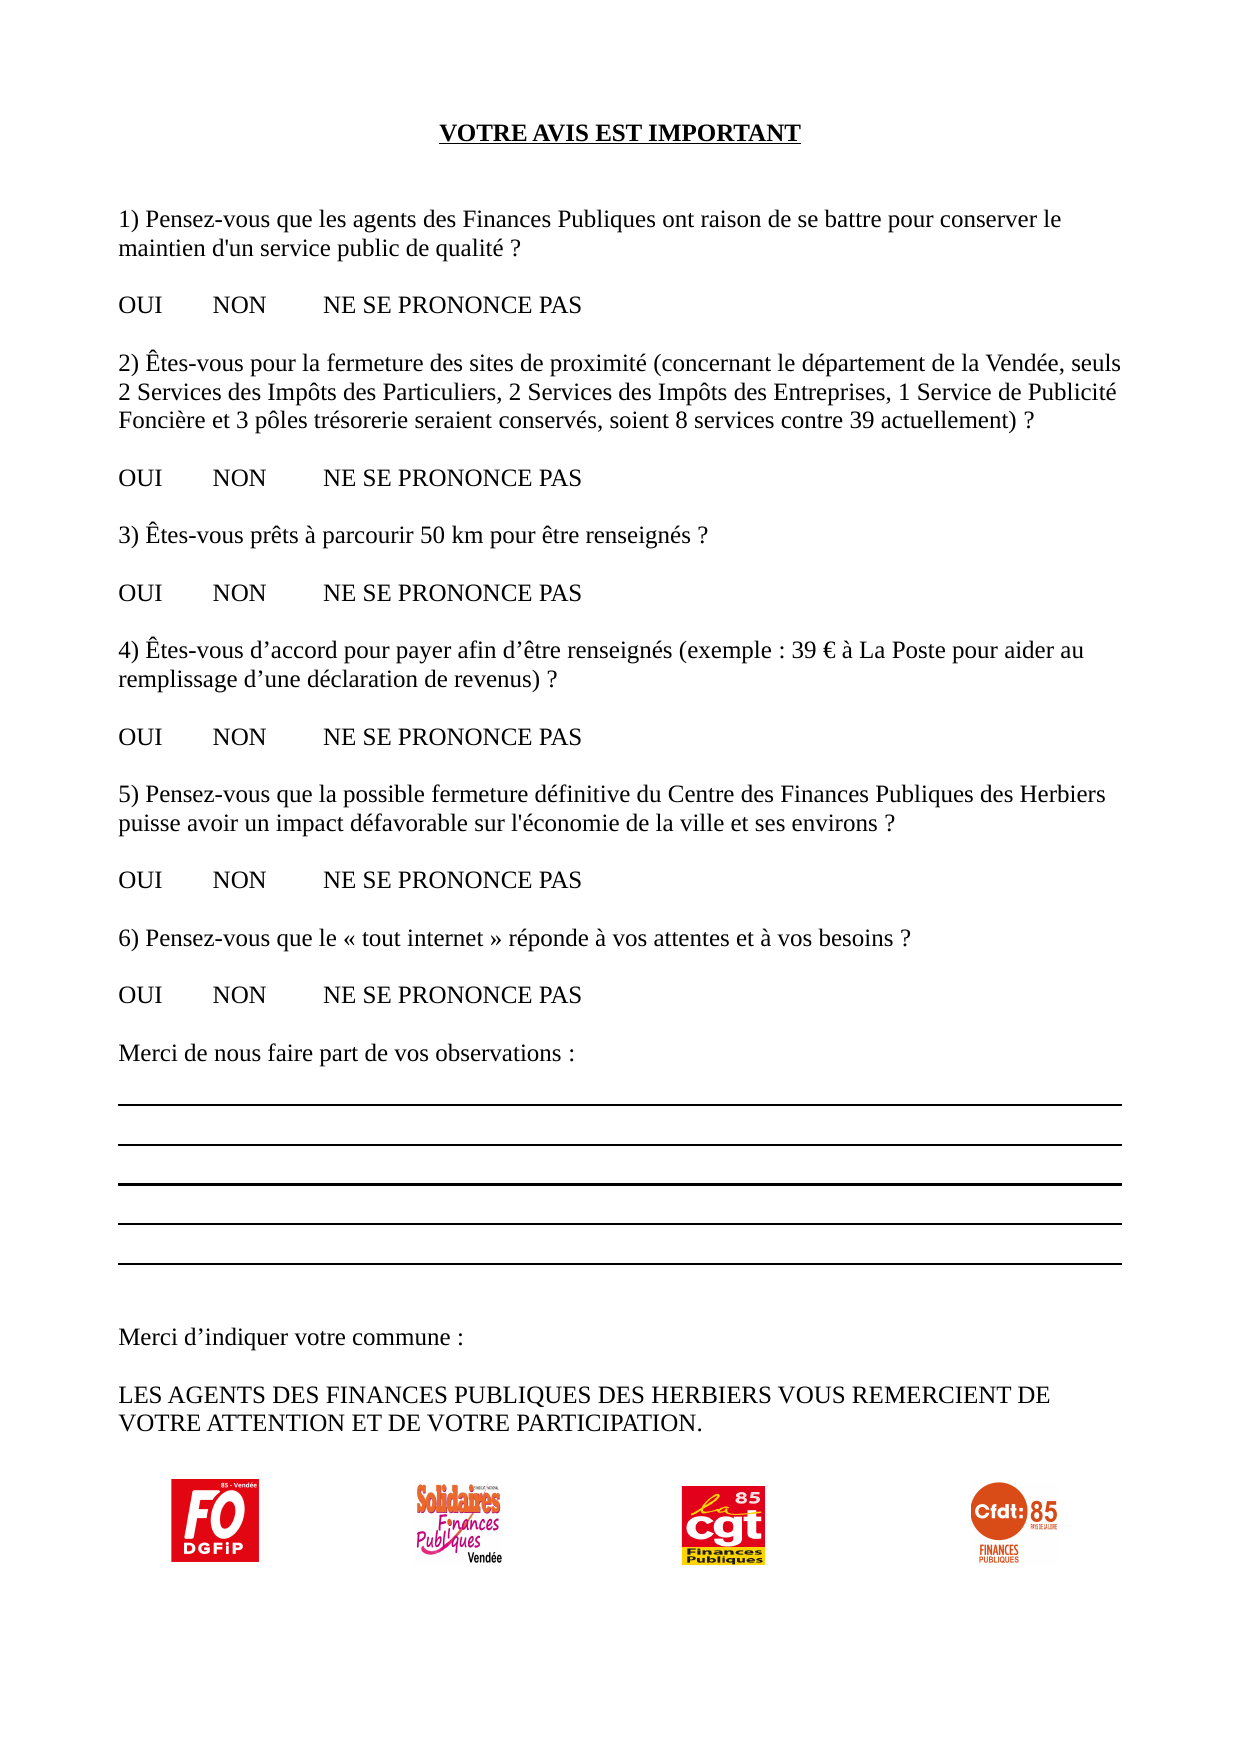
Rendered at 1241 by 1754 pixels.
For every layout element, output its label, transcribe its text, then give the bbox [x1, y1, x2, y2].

text OUI NON NE SE PRONONCE PAS [118, 578, 1122, 607]
text 1) Pensez-vous que les agents des Finances Publiques ont raison de se battre pour conserver le maintien d'un service public de qualité ? [118, 204, 1122, 262]
text 6) Pensez-vous que le « tout internet » réponde à vos attentes et à vos besoins ? [118, 923, 1122, 952]
text 4) Êtes-vous d’accord pour payer afin d’être renseignés (exemple : 39 € à La Poste pour aider au remplissage d’une déclaration de revenus) ? [118, 636, 1122, 693]
picture [171, 1479, 259, 1562]
text LES AGENTS DES FINANCES PUBLIQUES DES HERBIERS VOUS REMERCIENT DE VOTRE ATTENTION ET DE VOTRE PARTICIPATION. [118, 1380, 1122, 1437]
text OUI NON NE SE PRONONCE PAS [118, 981, 1122, 1009]
text 5) Pensez-vous que la possible fermeture définitive du Centre des Finances Publiques des Herbiers puisse avoir un impact défavorable sur l'économie de la ville et ses environs ? [118, 779, 1122, 837]
text Merci d’indiquer votre commune : [118, 1322, 1122, 1351]
picture [971, 1482, 1058, 1565]
text Merci de nous faire part de vos observations : [118, 1038, 1122, 1067]
text OUI NON NE SE PRONONCE PAS [118, 291, 1122, 319]
text OUI NON NE SE PRONONCE PAS [118, 722, 1122, 751]
text VOTRE AVIS EST IMPORTANT [118, 118, 1122, 147]
picture [681, 1486, 765, 1565]
text 3) Êtes-vous prêts à parcourir 50 km pour être renseignés ? [118, 521, 1122, 549]
picture [413, 1481, 504, 1565]
text OUI NON NE SE PRONONCE PAS [118, 866, 1122, 894]
text OUI NON NE SE PRONONCE PAS [118, 463, 1122, 492]
text 2) Êtes-vous pour la fermeture des sites de proximité (concernant le département de la Vendée, seuls 2 Services des Impôts des Particuliers, 2 Services des Impôts des Entreprises, 1 Service de Publicité Foncière et 3 pôles trésorerie seraient conservés, soient 8 services contre 39 actuellement) ? [118, 348, 1122, 434]
